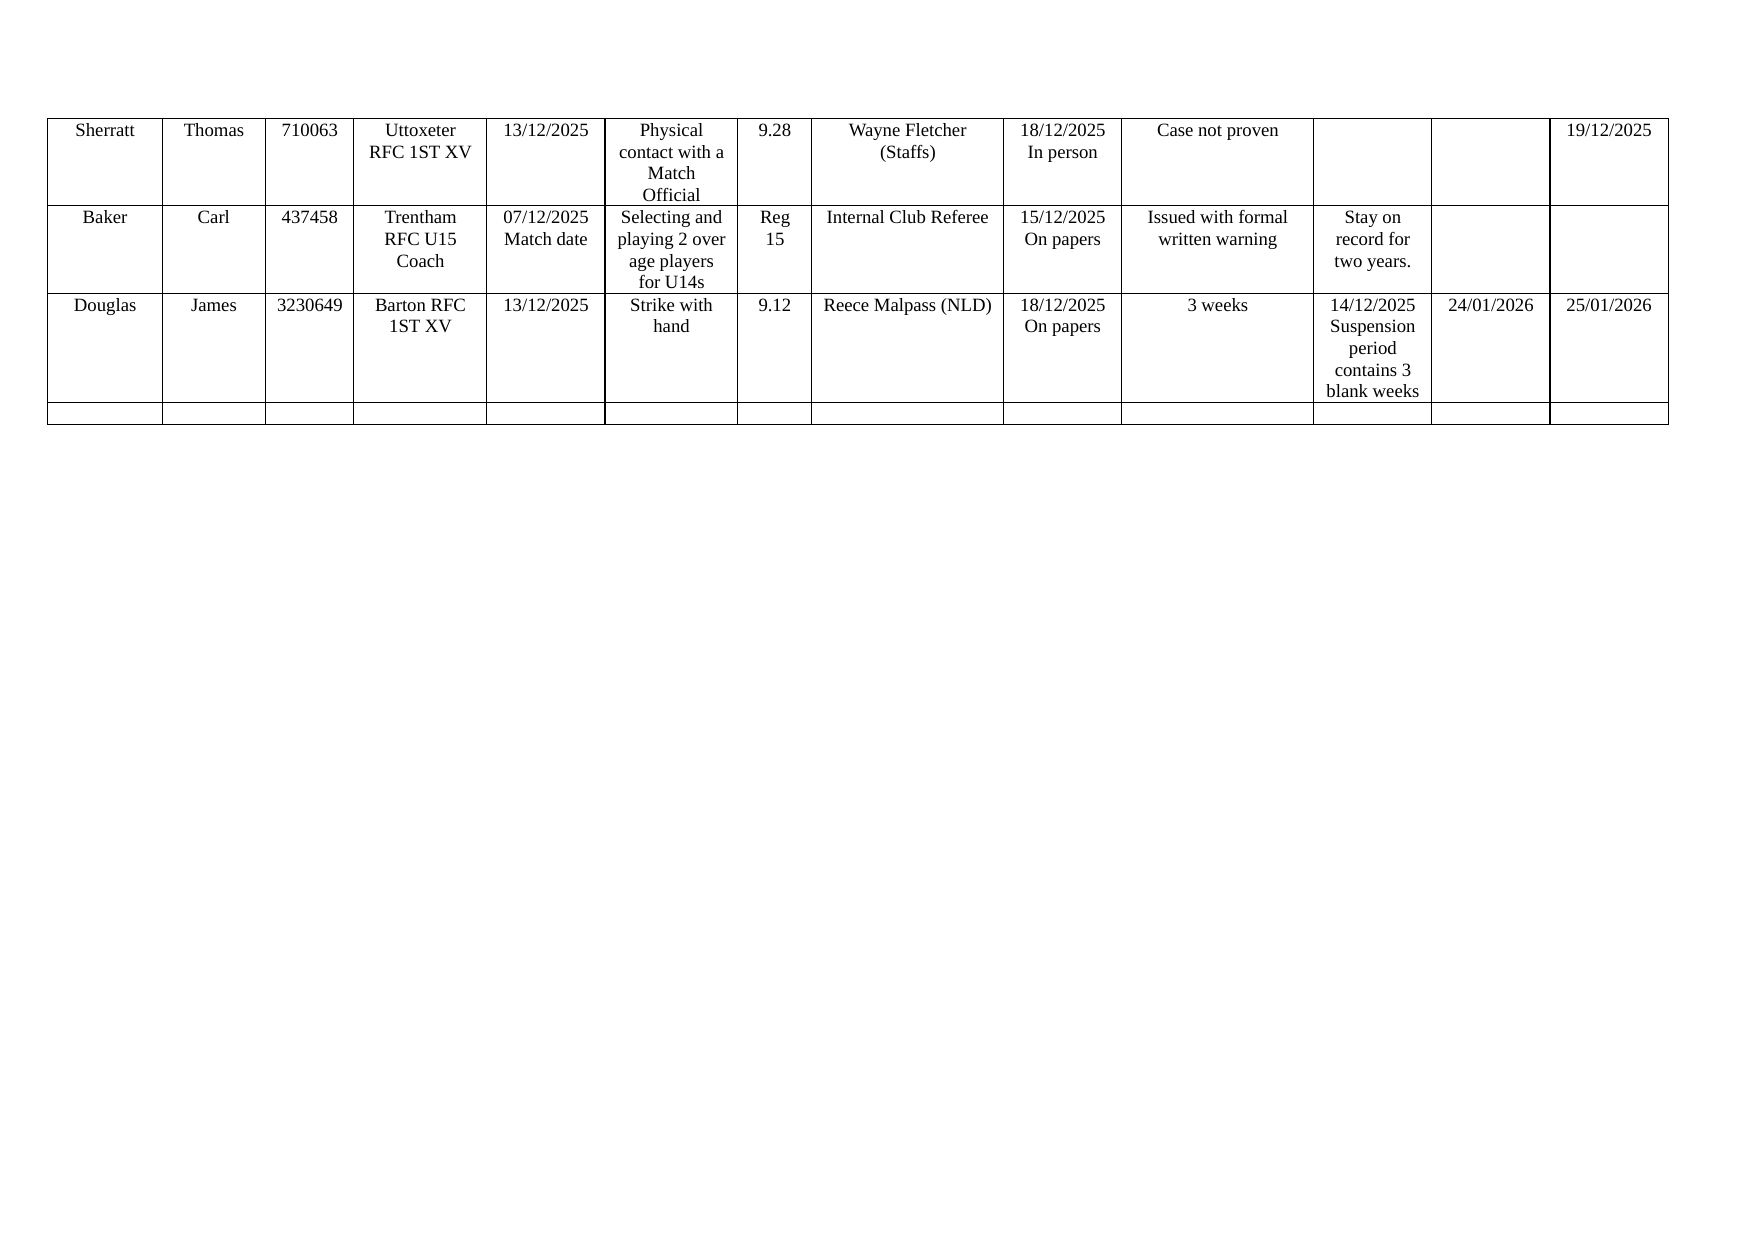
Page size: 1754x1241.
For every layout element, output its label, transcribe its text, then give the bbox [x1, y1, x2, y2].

table_cell [738, 403, 811, 424]
table_cell 24/01/2026 [1432, 294, 1549, 402]
table_cell [487, 403, 604, 424]
table_cell 9.28 [738, 119, 811, 205]
table_cell Reece Malpass (NLD) [812, 294, 1003, 402]
table_cell Barton RFC 1ST XV [354, 294, 486, 402]
table_cell 25/01/2026 [1551, 294, 1668, 402]
table_cell [266, 403, 353, 424]
table_cell [1314, 119, 1431, 205]
table_cell 710063 [266, 119, 353, 205]
table_cell Strike with hand [606, 294, 737, 402]
table_cell 18/12/2025 In person [1004, 119, 1121, 205]
table_cell [812, 403, 1003, 424]
table_cell Sherratt [48, 119, 162, 205]
table_cell 437458 [266, 206, 353, 293]
table_cell [1432, 119, 1549, 205]
table_cell [1122, 403, 1313, 424]
table_cell James [163, 294, 265, 402]
table_cell [48, 403, 162, 424]
table_cell 13/12/2025 [487, 119, 604, 205]
table_cell [1551, 206, 1668, 293]
table_cell Uttoxeter RFC 1ST XV [354, 119, 486, 205]
table_cell Selecting and playing 2 over age players for U14s [606, 206, 737, 293]
table_cell Wayne Fletcher (Staffs) [812, 119, 1003, 205]
table_cell [1432, 403, 1549, 424]
table_cell 19/12/2025 [1551, 119, 1668, 205]
table_cell Physical contact with a Match Official [606, 119, 737, 205]
table_cell [1004, 403, 1121, 424]
table_cell Carl [163, 206, 265, 293]
table_cell 13/12/2025 [487, 294, 604, 402]
table_cell [163, 403, 265, 424]
table_cell 3230649 [266, 294, 353, 402]
table_cell Case not proven [1122, 119, 1313, 205]
table_cell Thomas [163, 119, 265, 205]
table_cell 18/12/2025 On papers [1004, 294, 1121, 402]
table_cell [1551, 403, 1668, 424]
table_cell Stay on record for two years. [1314, 206, 1431, 293]
table_cell Internal Club Referee [812, 206, 1003, 293]
table_cell Douglas [48, 294, 162, 402]
table_cell 15/12/2025 On papers [1004, 206, 1121, 293]
table_cell 9.12 [738, 294, 811, 402]
table_cell 3 weeks [1122, 294, 1313, 402]
table_cell Reg 15 [738, 206, 811, 293]
table_cell [354, 403, 486, 424]
table_cell Issued with formal written warning [1122, 206, 1313, 293]
table_cell 07/12/2025Match date [487, 206, 604, 293]
table_cell [1432, 206, 1549, 293]
table_cell 14/12/2025 Suspension period contains 3 blank weeks [1314, 294, 1431, 402]
table_cell Trentham RFC U15 Coach [354, 206, 486, 293]
table_cell [1314, 403, 1431, 424]
table_cell Baker [48, 206, 162, 293]
table_cell [606, 403, 737, 424]
